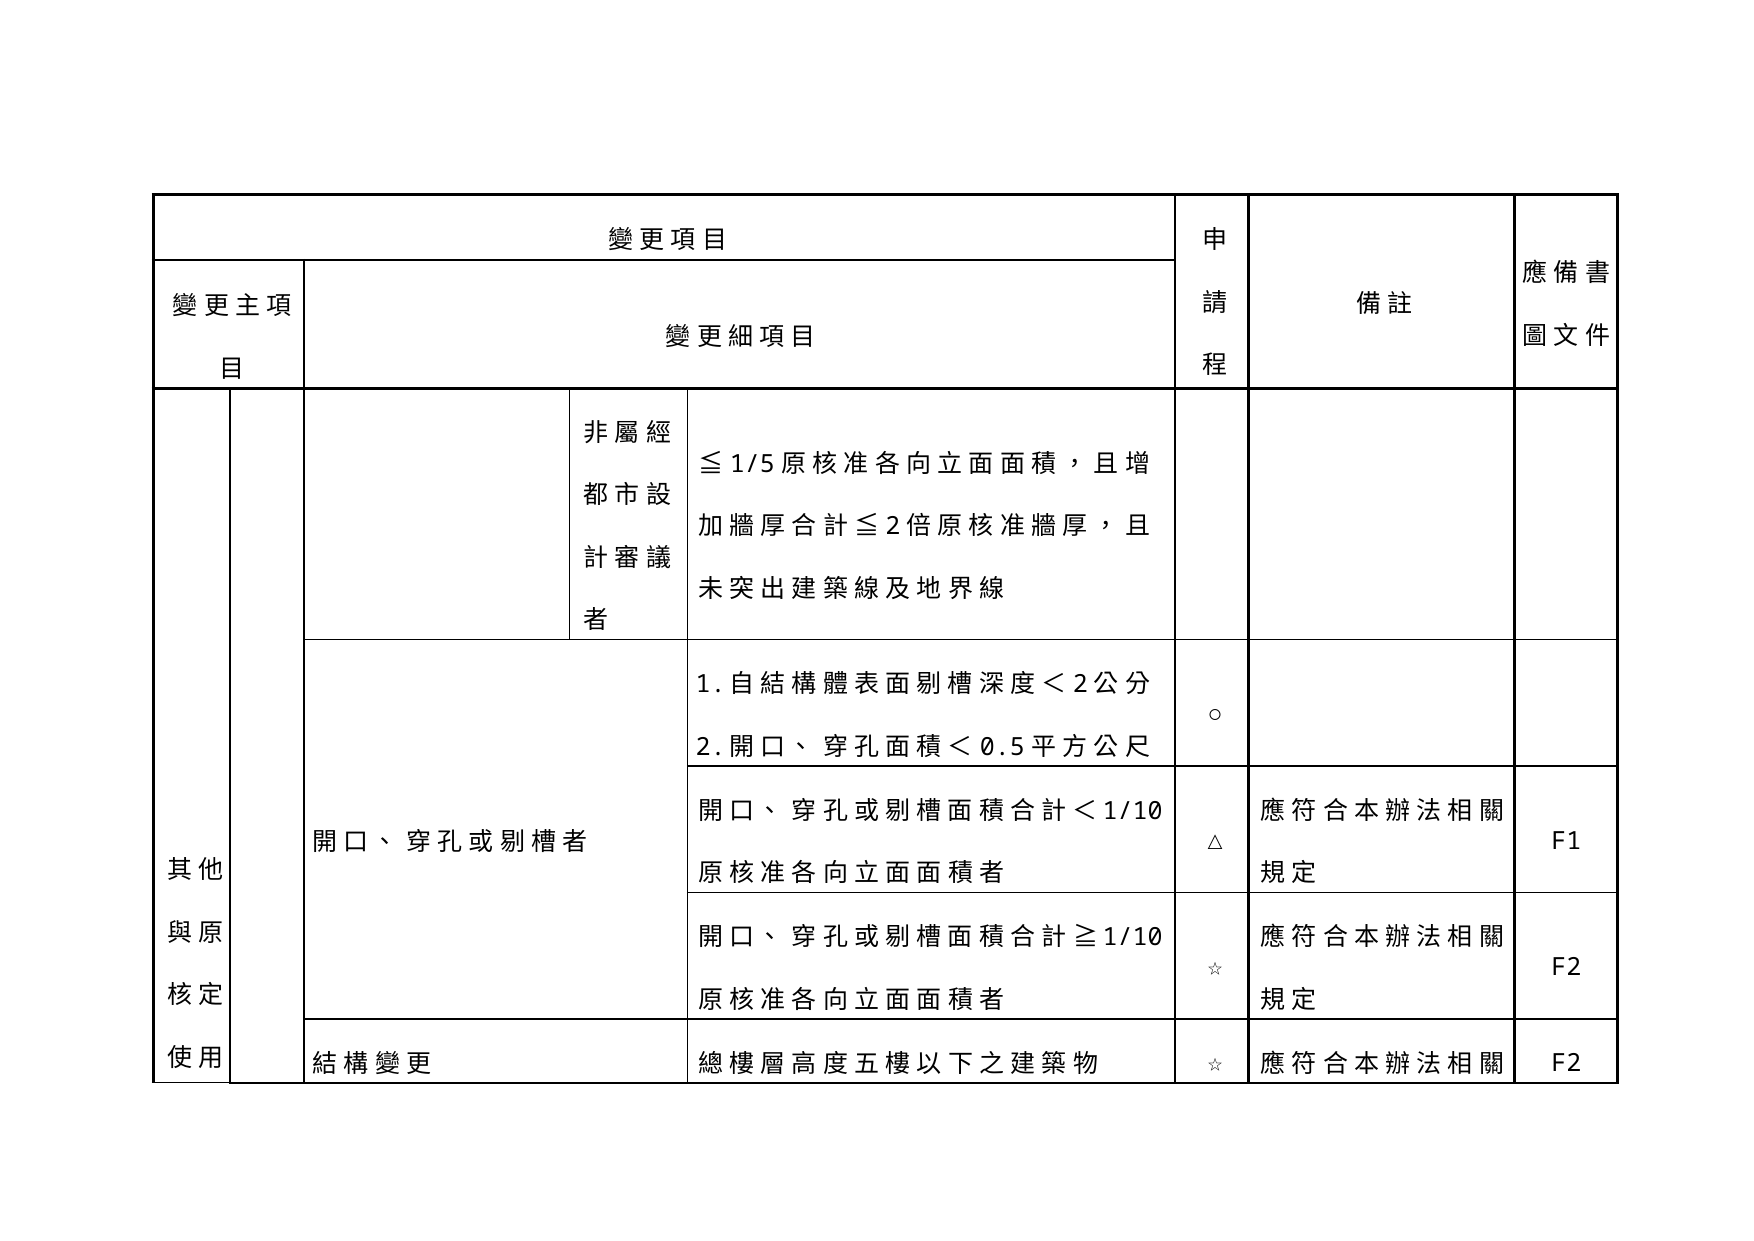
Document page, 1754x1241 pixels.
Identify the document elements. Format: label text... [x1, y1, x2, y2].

table_cell ≦1/5原核准各向立面面積，且增加牆厚合計≦2倍原核准牆厚，且未突出建築線及地界線 [688, 390, 1174, 638]
table_cell △ [1176, 767, 1247, 892]
table_cell 總樓層高度五樓以下之建築物 [688, 1020, 1174, 1082]
table_cell [305, 390, 569, 638]
table_cell [1250, 390, 1513, 638]
table_header 申請 程序 [1176, 196, 1247, 387]
table_cell [1250, 640, 1513, 765]
table_cell ○ [1176, 390, 1247, 638]
table_cell F2 [1516, 893, 1616, 1018]
table_cell 1.自結構體表面剔槽深度＜2公分 2.開口、穿孔面積＜0.5平方公尺 [688, 640, 1174, 765]
table_cell 開口、穿孔或剔槽者 [305, 640, 687, 1018]
table_cell ☆ [1176, 893, 1247, 1018]
table_cell 其他與原核定使用 [155, 390, 229, 1082]
table_cell 變更細項目 [305, 261, 1174, 387]
table_cell F1 [1516, 767, 1616, 892]
table_cell 開口、穿孔或剔槽面積合計≧1/10原核准各向立面面積者 [688, 893, 1174, 1018]
table_cell 變更主項目 [155, 261, 303, 387]
table_cell 非屬經都市設計審議者 [570, 390, 687, 638]
table_header 變更項目 [155, 196, 1174, 259]
table_cell 應符合本辦法相關 [1250, 1020, 1513, 1082]
table_cell [1516, 390, 1616, 638]
table_cell 結構變更 [305, 1020, 687, 1082]
table_cell 應符合本辦法相關規定 [1250, 893, 1513, 1018]
table_cell ○ [1176, 640, 1247, 765]
table_cell ☆ [1176, 1020, 1247, 1082]
table_header 備註 [1250, 196, 1513, 387]
table_header 應備書圖文件 [1516, 196, 1616, 387]
table_cell F2 [1516, 1020, 1616, 1082]
table_cell [1516, 640, 1616, 765]
table_cell [231, 390, 303, 1082]
table_cell 應符合本辦法相關規定 [1250, 767, 1513, 892]
table_cell 開口、穿孔或剔槽面積合計＜1/10原核准各向立面面積者 [688, 767, 1174, 892]
